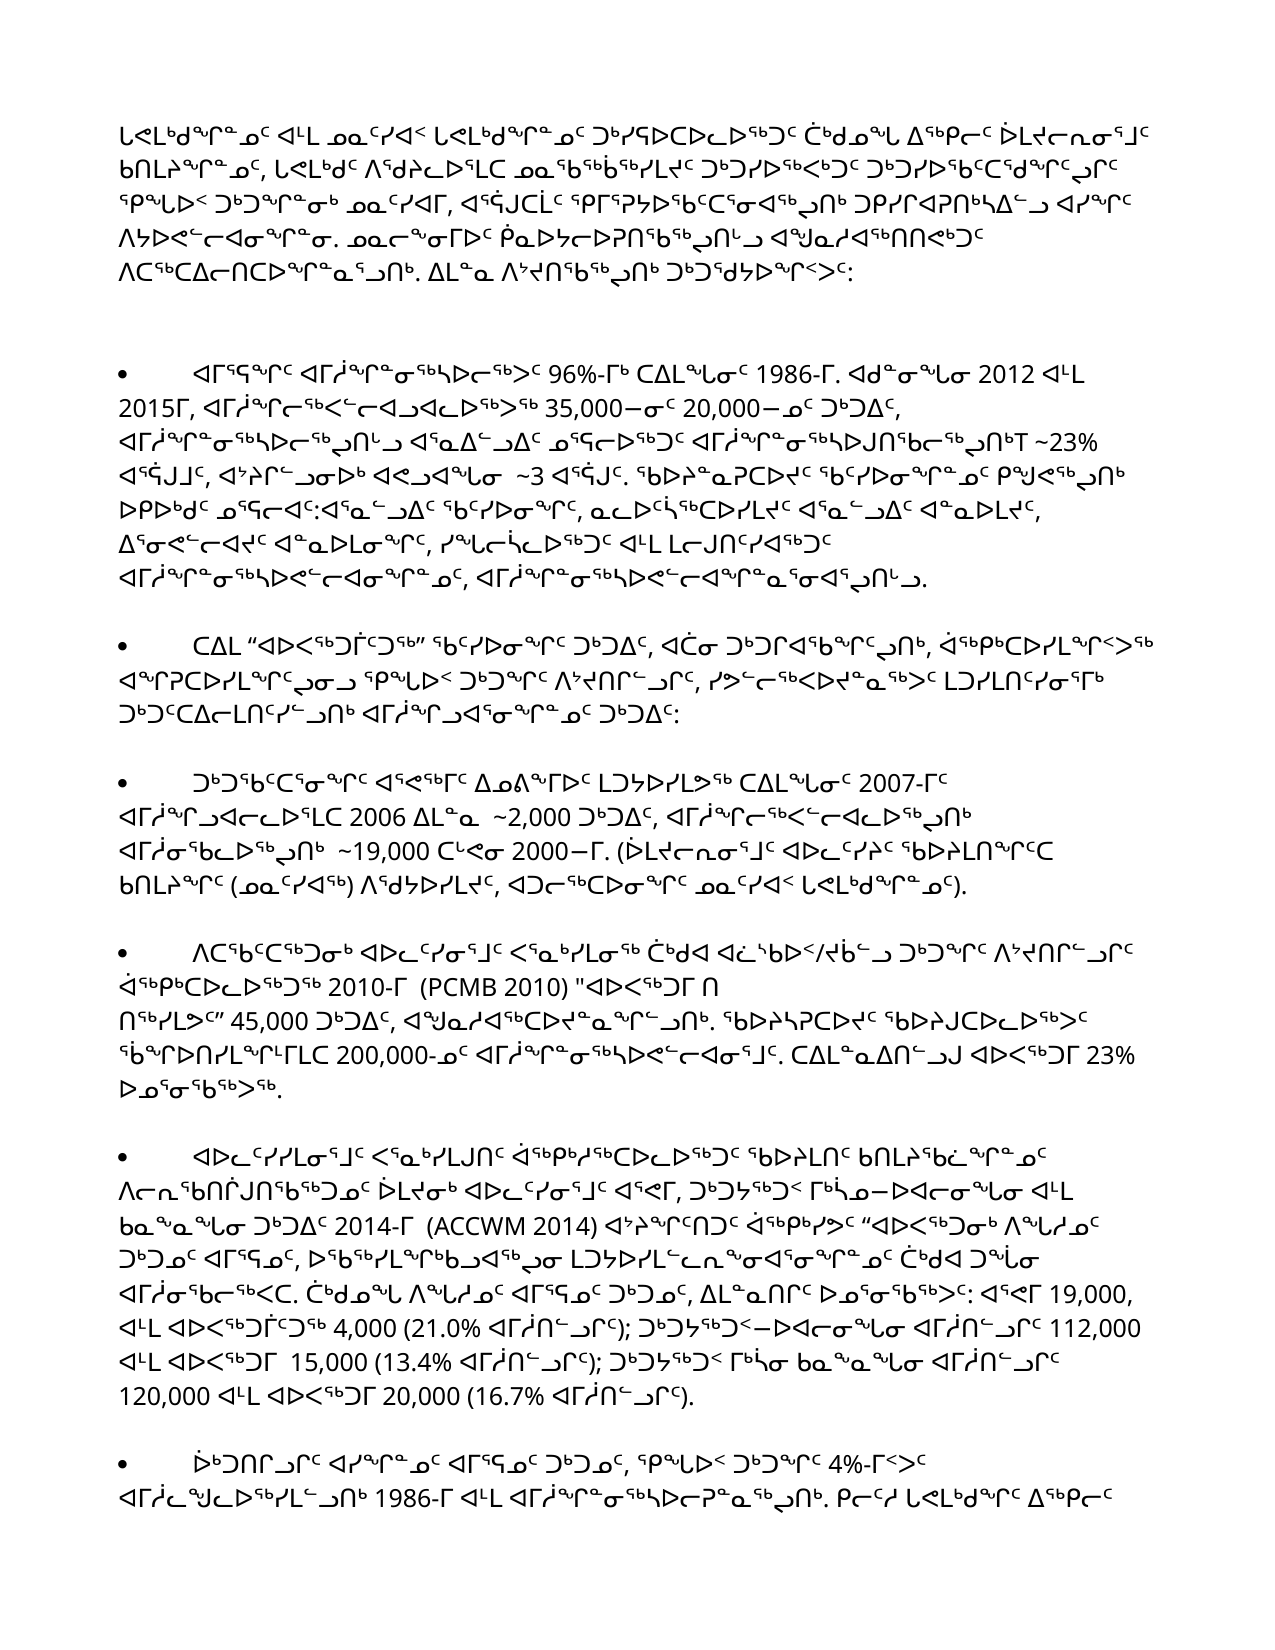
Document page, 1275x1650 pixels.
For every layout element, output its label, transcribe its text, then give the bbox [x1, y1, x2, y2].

text ᑎᖅᓯᒪᕗᑦ” 45,000 ᑐᒃᑐᐃᑦ, ᐊᖑᓇᓱᐊᖅᑕᐅᔪᓐᓇᖏᓪᓗᑎᒃ. ᖃᐅᔨᓴᕈᑕᐅᔪᑦ ᖃᐅᔨᒍᑕᐅᓚᐅᖅᐳᑦ ᖄᖏᐅᑎᓯᒪᖏᒻᒥᒪᑕ 200,000-ᓄᑦ ᐊᒥᓲᖏᓐᓂᖅᓴᐅᕙᓪᓕᐊᓂᕐᒧᑦ. ᑕᐃᒪᓐᓇᐃᑎᓪᓗᒍ ᐊᐅᐸᖅᑐᒥ 23% ᐅᓄᕐᓂᖃᖅᐳᖅ. [118, 1004, 1157, 1106]
list ᐱᑕᖃᑦᑕᖅᑐᓂᒃ ᐊᐅᓚᑦᓯᓂᕐᒧᑦ ᐸᕐᓇᒃᓯᒪᓂᖅ ᑖᒃᑯᐊ ᐊᓛᔅᑲᐅᑉ/ᔪᑳᓪᓗ ᑐᒃᑐᖏᑦ ᐱᔾᔪᑎᒋᓪᓗᒋᑦ ᐋᖅᑭᒃᑕᐅᓚᐅᖅᑐᖅ 2010-ᒥ (PCMB 2010) "ᐊᐅᐸᖅᑐᒥ ᑎ [118, 936, 1157, 1004]
text ᒐᕙᒪᒃᑯᖏᓐᓄᑦ ᐊᒻᒪ ᓄᓇᑦᓯᐊᑉ ᒐᕙᒪᒃᑯᖏᓐᓄᑦ ᑐᒃᓯᕋᐅᑕᐅᓚᐅᖅᑐᑦ ᑖᒃᑯᓄᖓ ᐃᖅᑭᓕᑦ ᐆᒪᔪᓕᕆᓂᕐᒧᑦ ᑲᑎᒪᔨᖏᓐᓄᑦ, ᒐᕙᒪᒃᑯᑦ ᐱᖁᔨᓚᐅᕐᒪᑕ ᓄᓇᖃᖅᑳᖅᓯᒪᔪᑦ ᑐᒃᑐᓯᐅᖅᐸᒃᑐᑦ ᑐᒃᑐᓯᐅᖃᑦᑕᖁᖏᑦᖢᒋᑦ ᕿᖓᐅᑉ ᑐᒃᑐᖏᓐᓂᒃ ᓄᓇᑦᓯᐊᒥ, ᐊᕐᕌᒍᑕᒫᑦ ᕿᒥᕐᕈᔭᐅᖃᑦᑕᕐᓂᐊᖅᖢᑎᒃ ᑐᑭᓯᒋᐊᕈᑎᒃᓴᐃᓪᓗ ᐊᓯᖏᑦ ᐱᔭᐅᕙᓪᓕᐊᓂᖏᓐᓂ. ᓄᓇᓕᖕᓂᒥᐅᑦ ᑮᓇᐅᔭᓕᐅᕈᑎᖃᖅᖢᑎᒡᓗ ᐊᖑᓇᓱᐊᖅᑎᑎᕙᒃᑐᑦ ᐱᑕᖅᑕᐃᓕᑎᑕᐅᖏᓐᓇᕐᓗᑎᒃ. ᐃᒪᓐᓇ ᐱᔾᔪᑎᖃᖅᖢᑎᒃ ᑐᒃᑐᖁᔭᐅᖏᑉᐳᑦ: [118, 118, 1157, 288]
list ᐊᒥᕐᕋᖏᑦ ᐊᒥᓲᖏᓐᓂᖅᓴᐅᓕᖅᐳᑦ 96%-ᒥᒃ ᑕᐃᒪᖓᓂᑦ 1986-ᒥ. ᐊᑯᓐᓂᖓᓂ 2012 ᐊᒻᒪ 2015ᒥ, ᐊᒥᓲᖏᓕᖅᐸᓪᓕᐊᓗᐊᓚᐅᖅᐳᖅ 35,000−ᓂᑦ 20,000−ᓄᑦ ᑐᒃᑐᐃᑦ, ᐊᒥᓲᖏᓐᓂᖅᓴᐅᓕᖅᖢᑎᒡᓗ ᐊᕐᓇᐃᓪᓗᐃᑦ ᓄᕐᕋᓕᐅᖅᑐᑦ ᐊᒥᓲᖏᓐᓂᖅᓴᐅᒍᑎᖃᓕᖅᖢᑎᒃT ~23% ᐊᕐᕌᒍᒧᑦ, ᐊᔾᔨᒋᓪᓗᓂᐅᒃ ᐊᕙᓗᐊᖓᓂ ~3 ᐊᕐᕌᒍᑦ. ᖃᐅᔨᓐᓇᕈᑕᐅᔪᑦ ᖃᑦᓯᐅᓂᖏᓐᓄᑦ ᑭᖑᕙᖅᖢᑎᒃ ᐅᑭᐅᒃᑯᑦ ᓄᕐᕋᓕᐊᑦ:ᐊᕐᓇᓪᓗᐃᑦ ᖃᑦᓯᐅᓂᖏᑦ, ᓇᓚᐅᑦᓵᖅᑕᐅᓯᒪᔪᑦ ᐊᕐᓇᓪᓗᐃᑦ ᐊᓐᓇᐅᒪᔪᑦ, ᐃᕐᓂᕙᓪᓕᐊᔪᑦ ᐊᓐᓇᐅᒪᓂᖏᑦ, ᓯᖓᓕᓵᓚᐅᖅᑐᑦ ᐊᒻᒪ ᒪᓕᒍᑎᑦᓯᐊᖅᑐᑦ ᐊᒥᓲᖏᓐᓂᖅᓴᐅᕙᓪᓕᐊᓂᖏᓐᓄᑦ, ᐊᒥᓲᖏᓐᓂᖅᓴᐅᕙᓪᓕᐊᖏᓐᓇᕐᓂᐊᕐᖢᑎᒡᓗ. [118, 357, 1157, 595]
list ᐆᒃᑐᑎᒋᓗᒋᑦ ᐊᓯᖏᓐᓄᑦ ᐊᒥᕐᕋᓄᑦ ᑐᒃᑐᓄᑦ, ᕿᖓᐅᑉ ᑐᒃᑐᖏᑦ 4%-ᒥᑉᐳᑦ ᐊᒥᓲᓚᖑᓚᐅᖅᓯᒪᓪᓗᑎᒃ 1986-ᒥ ᐊᒻᒪ ᐊᒥᓲᖏᓐᓂᖅᓴᐅᓕᕈᓐᓇᖅᖢᑎᒃ. ᑭᓕᑦᓱ ᒐᕙᒪᒃᑯᖏᑦ ᐃᖅᑭᓕᑦ [118, 1447, 1157, 1515]
list ᑐᒃᑐᖃᑦᑕᕐᓂᖏᑦ ᐊᕐᕙᖅᒥᑦ ᐃᓄᕕᖕᒥᐅᑦ ᒪᑐᔭᐅᓯᒪᕗᖅ ᑕᐃᒪᖓᓂᑦ 2007-ᒥᑦ ᐊᒥᓲᖏᓗᐊᓕᓚᐅᕐᒪᑕ 2006 ᐃᒪᓐᓇ ~2,000 ᑐᒃᑐᐃᑦ, ᐊᒥᓲᖏᓕᖅᐸᓪᓕᐊᓚᐅᖅᖢᑎᒃ ᐊᒥᓲᓂᖃᓚᐅᖅᖢᑎᒃ ~19,000 ᑕᒡᕙᓂ 2000−ᒥ. (ᐆᒪᔪᓕᕆᓂᕐᒧᑦ ᐊᐅᓚᑦᓯᔨᑦ ᖃᐅᔨᒪᑎᖏᑦᑕ ᑲᑎᒪᔨᖏᑦ (ᓄᓇᑦᓯᐊᖅ) ᐱᖁᔭᐅᓯᒪᔪᑦ, ᐊᑐᓕᖅᑕᐅᓂᖏᑦ ᓄᓇᑦᓯᐊᑉ ᒐᕙᒪᒃᑯᖏᓐᓄᑦ). [118, 765, 1157, 902]
list ᐊᐅᓚᑦᓯᓯᒪᓂᕐᒧᑦ ᐸᕐᓇᒃᓯᒪᒍᑎᑦ ᐋᖅᑭᒃᓱᖅᑕᐅᓚᐅᖅᑐᑦ ᖃᐅᔨᒪᑎᑦ ᑲᑎᒪᔨᖃᓛᖏᓐᓄᑦ ᐱᓕᕆᖃᑎᒌᒍᑎᖃᖅᑐᓄᑦ ᐆᒪᔪᓂᒃ ᐊᐅᓚᑦᓯᓂᕐᒧᑦ ᐊᕐᕙᒥ, ᑐᒃᑐᔭᖅᑐᑉ ᒥᒃᓵᓄ−ᐅᐊᓕᓂᖓᓂ ᐊᒻᒪ ᑲᓇᖕᓇᖓᓂ ᑐᒃᑐᐃᑦ 2014-ᒥ (ACCWM 2014) ᐊᔾᔨᖏᑦᑎᑐᑦ ᐋᖅᑭᒃᓯᕗᑦ “ᐊᐅᐸᖅᑐᓂᒃ ᐱᖓᓱᓄᑦ ᑐᒃᑐᓄᑦ ᐊᒥᕐᕋᓄᑦ, ᐅᖃᖅᓯᒪᖏᒃᑲᓗᐊᖅᖢᓂ ᒪᑐᔭᐅᓯᒪᓪᓚᕆᖕᓂᐊᕐᓂᖏᓐᓄᑦ ᑖᒃᑯᐊ ᑐᖔᓂ ᐊᒥᓲᓂᖃᓕᖅᐸᑕ. ᑖᒃᑯᓄᖓ ᐱᖓᓱᓄᑦ ᐊᒥᕐᕋᓄᑦ ᑐᒃᑐᓄᑦ, ᐃᒪᓐᓇᑎᒋᑦ ᐅᓄᕐᓂᖃᖅᐳᑦ: ᐊᕐᕙᒥ 19,000, ᐊᒻᒪ ᐊᐅᐸᖅᑐᒦᑦᑐᖅ 4,000 (21.0% ᐊᒥᓲᑎᓪᓗᒋᑦ); ᑐᒃᑐᔭᖅᑐᑉ−ᐅᐊᓕᓂᖓᓂ ᐊᒥᓲᑎᓪᓗᒋᑦ 112,000 ᐊᒻᒪ ᐊᐅᐸᖅᑐᒥ 15,000 (13.4% ᐊᒥᓲᑎᓪᓗᒋᑦ); ᑐᒃᑐᔭᖅᑐᑉ ᒥᒃᓵᓂ ᑲᓇᖕᓇᖓᓂ ᐊᒥᓲᑎᓪᓗᒋᑦ 120,000 ᐊᒻᒪ ᐊᐅᐸᖅᑐᒥ 20,000 (16.7% ᐊᒥᓲᑎᓪᓗᒋᑦ). [118, 1140, 1157, 1412]
list ᑕᐃᒪ “ᐊᐅᐸᖅᑐᒦᑦᑐᖅ” ᖃᑦᓯᐅᓂᖏᑦ ᑐᒃᑐᐃᑦ, ᐊᑖᓂ ᑐᒃᑐᒋᐊᖃᖏᑦᖢᑎᒃ, ᐋᖅᑭᒃᑕᐅᓯᒪᖏᑉᐳᖅ ᐊᖏᕈᑕᐅᓯᒪᖏᑦᖢᓂᓗ ᕿᖓᐅᑉ ᑐᒃᑐᖏᑦ ᐱᔾᔪᑎᒋᓪᓗᒋᑦ, ᓯᕗᓪᓕᖅᐸᐅᔪᓐᓇᖅᐳᑦ ᒪᑐᓯᒪᑎᑦᓯᓂᕐᒥᒃ ᑐᒃᑐᑦᑕᐃᓕᒪᑎᑦᓯᓪᓗᑎᒃ ᐊᒥᓲᖏᓗᐊᕐᓂᖏᓐᓄᑦ ᑐᒃᑐᐃᑦ: [118, 629, 1157, 731]
